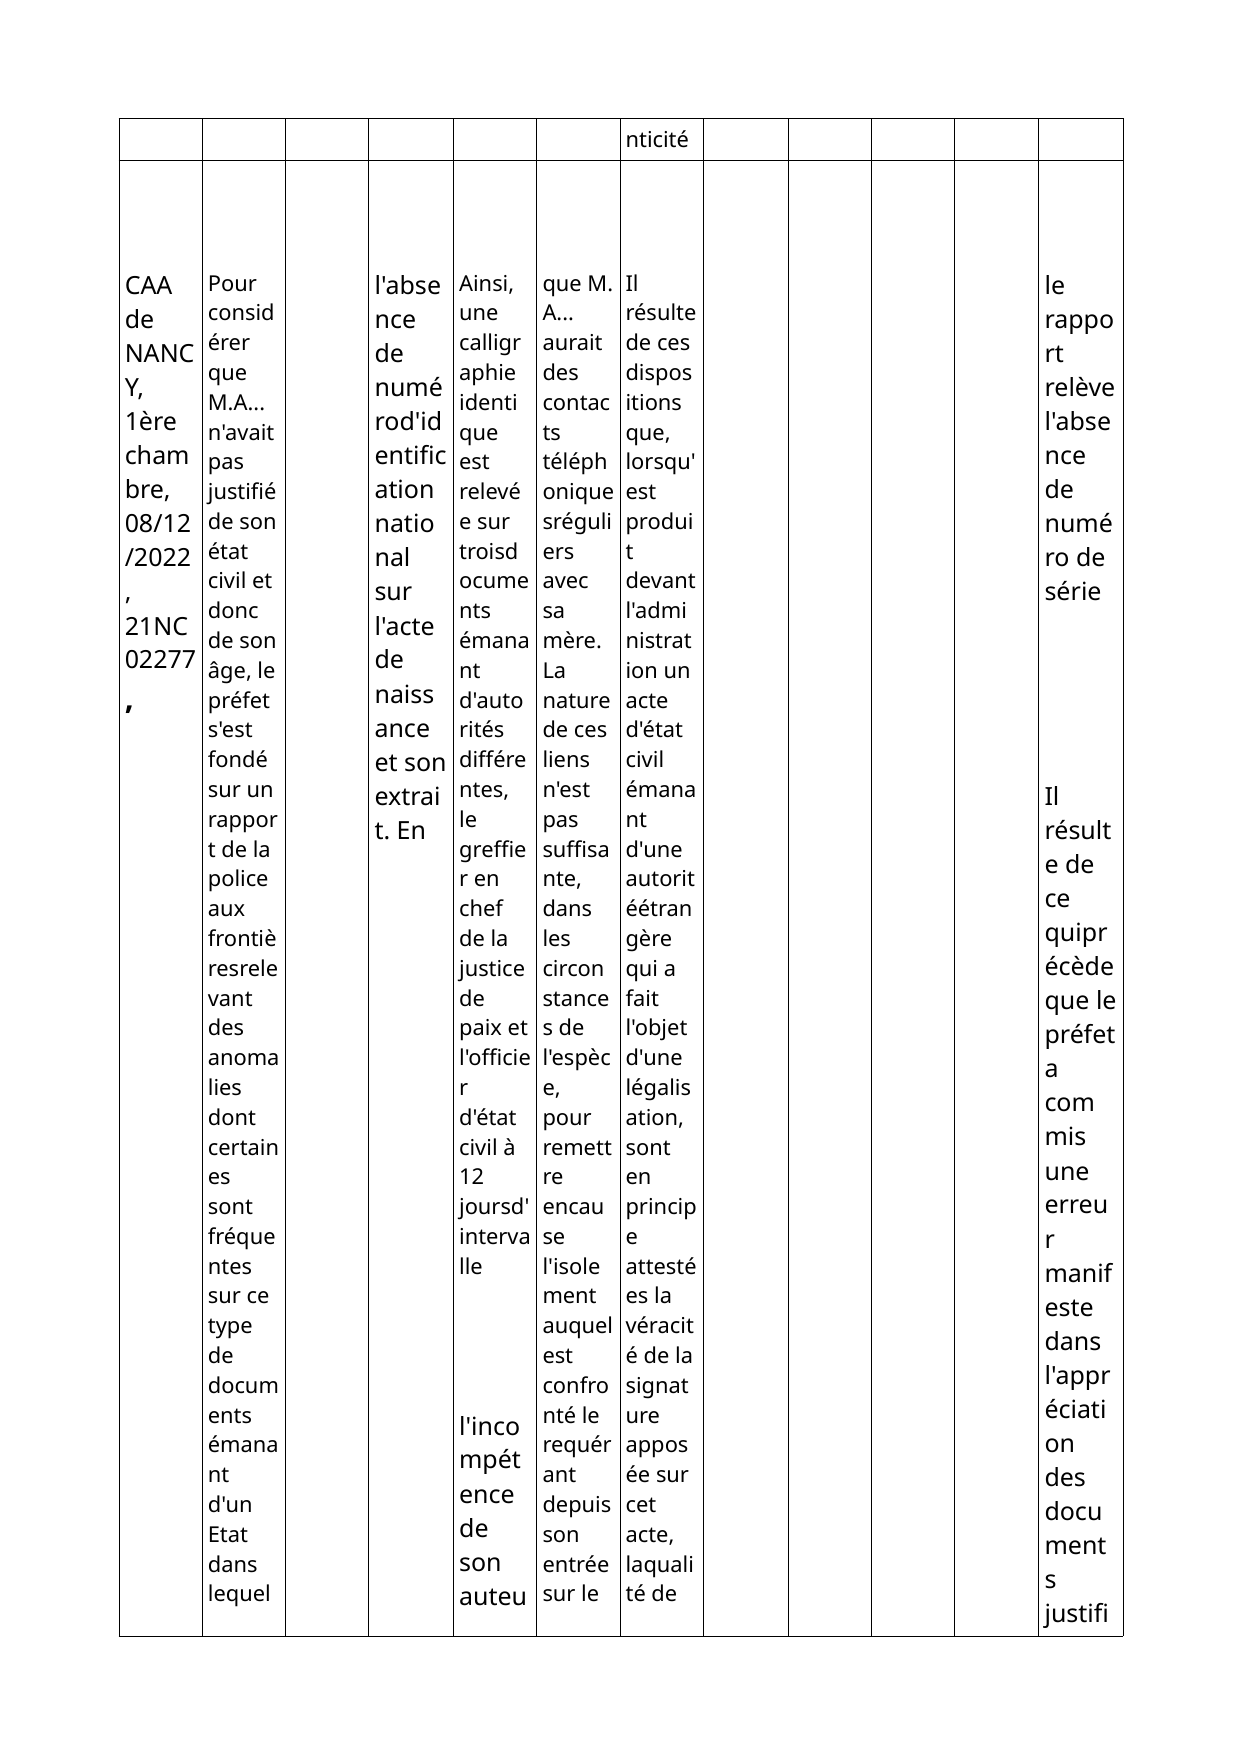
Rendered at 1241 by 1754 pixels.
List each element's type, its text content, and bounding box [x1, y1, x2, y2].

table_cell [454, 119, 536, 159]
table_cell Ainsi, une calligraphie identique est relevée sur troisdocuments émanant d'autorités différentes, le greffier en chef de la justice de paix et l'officier d'état civil à 12 joursd'intervalle l'incompétence de son auteu [454, 161, 536, 1636]
table_cell [286, 161, 368, 1636]
table_cell [537, 119, 620, 159]
table_cell [704, 119, 788, 159]
table_cell Pour considérer que M.A... n'avait pas justifié de son état civil et donc de son âge, le préfet s'est fondé sur un rapport de la police aux frontièresrelevant des anomalies dont certaines sont fréquentes sur ce type de documents émanant d'un Etat dans lequel [203, 161, 285, 1636]
table_cell [120, 119, 202, 159]
table_cell le rapport relève l'absence de numéro de série Il résulte de ce quiprécède que le préfet a commis une erreur manifeste dans l'appréciation des documents justifi [1039, 161, 1123, 1636]
table_cell [789, 161, 871, 1636]
table_cell [369, 119, 453, 159]
table_cell [704, 161, 788, 1636]
table_cell [286, 119, 368, 159]
table_cell [872, 119, 954, 159]
table_cell l'absence de numérod'identification national sur l'acte de naissance et son extrait. En [369, 161, 453, 1636]
table_cell [872, 161, 954, 1636]
table_cell [955, 119, 1038, 159]
table_cell nticité [621, 119, 703, 159]
table_cell CAA de NANCY, 1ère chambre, 08/12/2022, 21NC02277, [120, 161, 202, 1636]
table_cell que M. A... aurait des contacts téléphoniquesréguliers avec sa mère. La nature de ces liens n'est pas suffisante, dans les circonstances de l'espèce, pour remettre encause l'isolement auquel est confronté le requérant depuis son entrée sur le [537, 161, 620, 1636]
table_cell Il résulte de ces dispositions que, lorsqu'est produit devant l'administration un acte d'état civil émanant d'une autoritéétrangère qui a fait l'objet d'une légalisation, sont en principe attestées la véracité de la signature apposée sur cet acte, laqualité de [621, 161, 703, 1636]
table_cell [955, 161, 1038, 1636]
